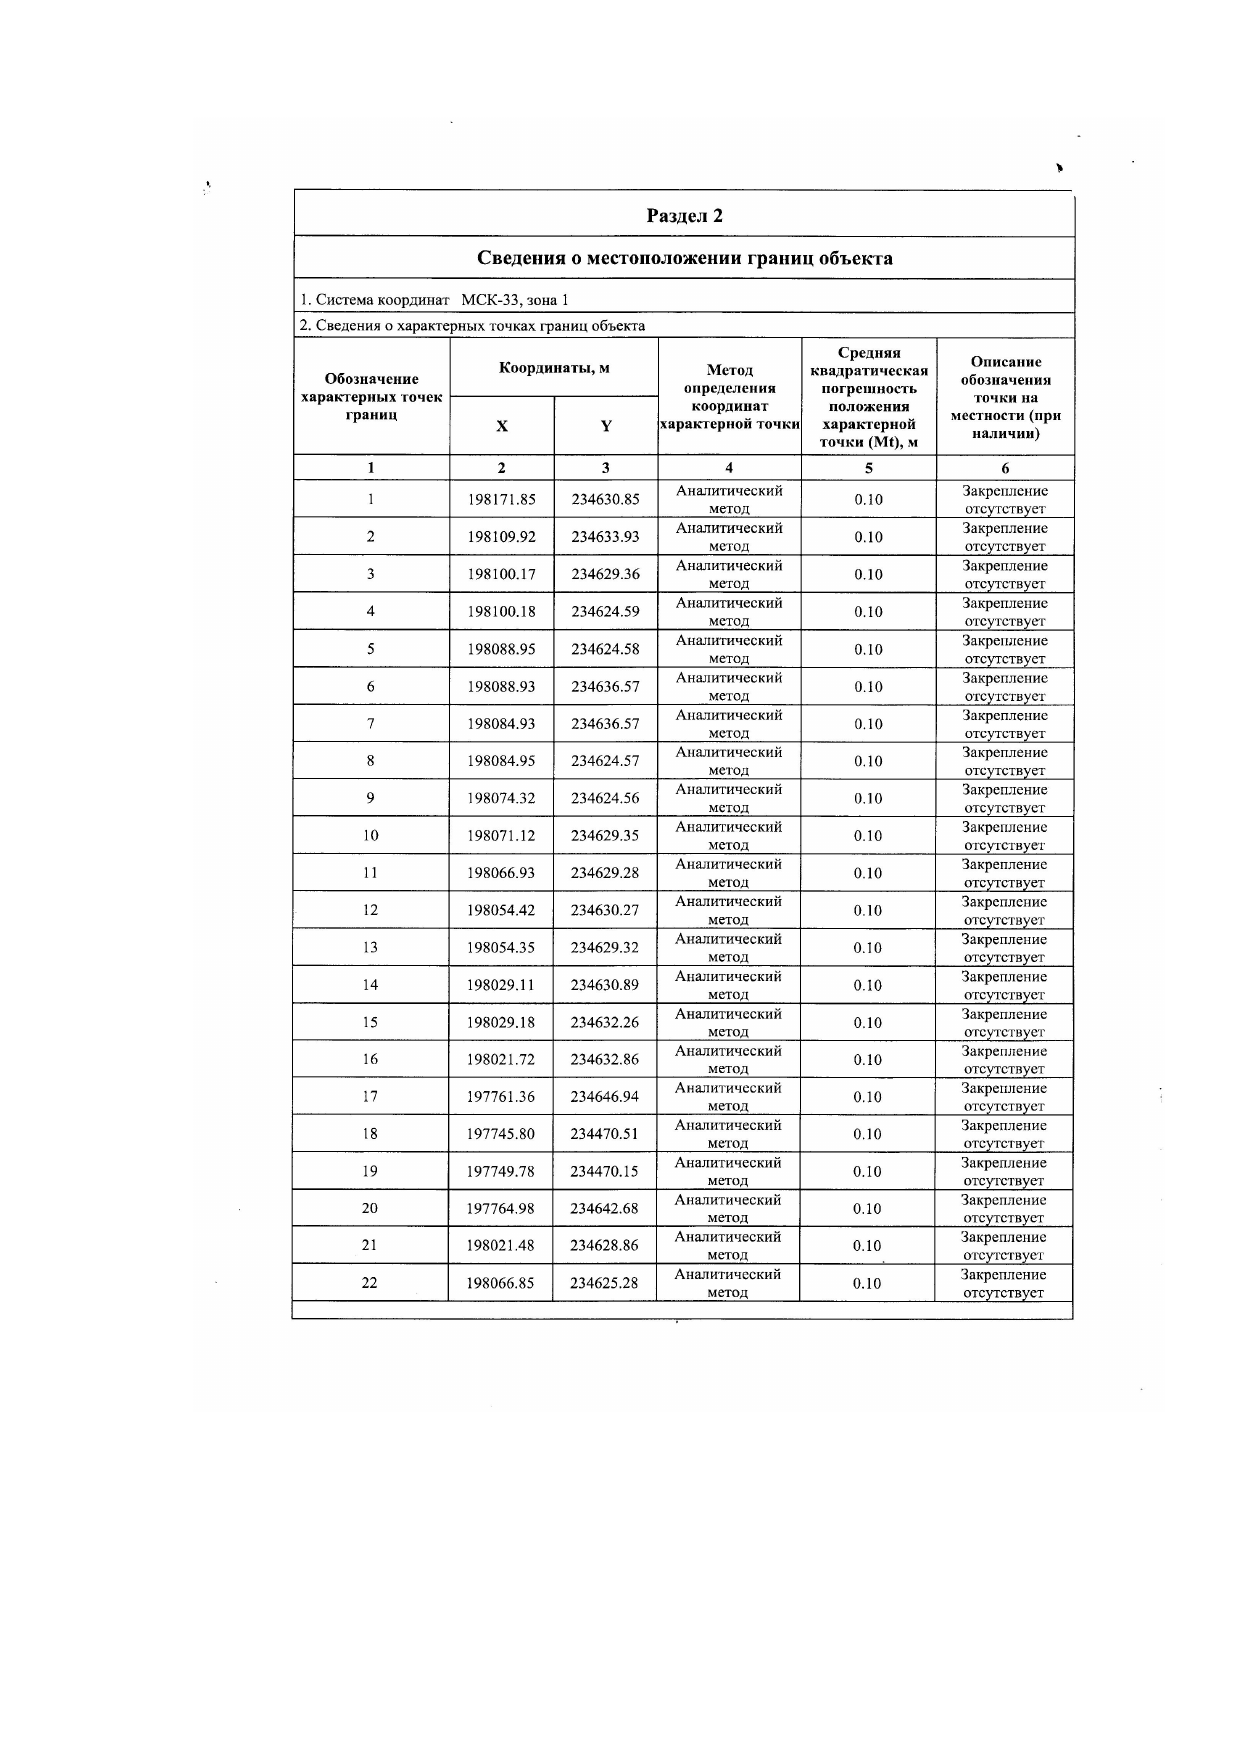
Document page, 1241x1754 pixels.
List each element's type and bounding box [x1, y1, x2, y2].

picture [193, 117, 1166, 1412]
